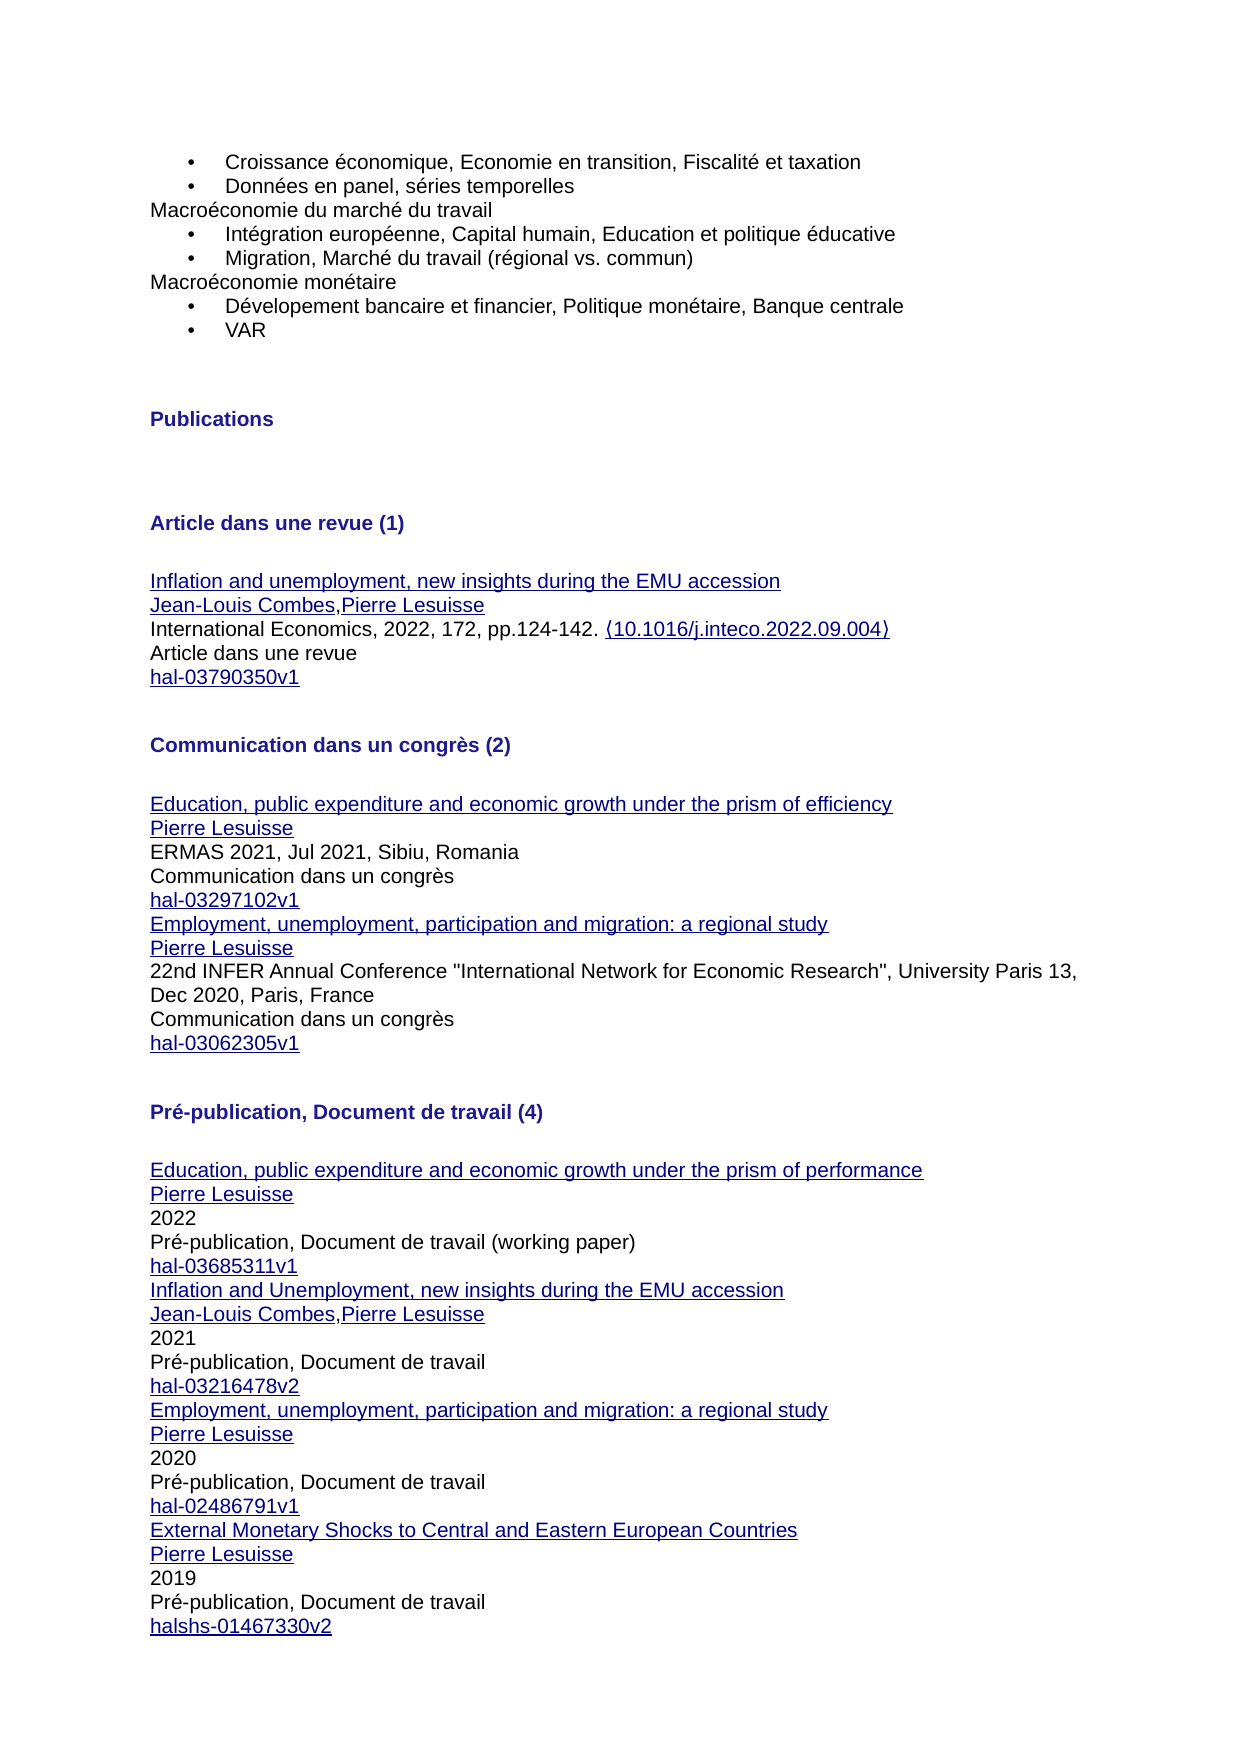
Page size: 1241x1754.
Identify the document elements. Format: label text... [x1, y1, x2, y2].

table_cell Employment, unemployment, participation and migration: a regional study Pierre Lesuisse 22nd INFER Annual Conference "International Network for Economic Research", University Paris 13, Dec 2020, Paris, France Communication dans un congrès hal-03062305v1 [150, 911, 1090, 1055]
list Migration, Marché du travail (régional vs. commun) [187, 246, 1090, 270]
subtitle Publications [150, 407, 1090, 431]
subtitle Article dans une revue (1) [150, 510, 1090, 534]
list Croissance économique, Economie en transition, Fiscalité et taxation [187, 150, 1090, 174]
subtitle Communication dans un congrès (2) [150, 733, 1090, 757]
subtitle Macroéconomie du marché du travail [150, 198, 1090, 222]
subtitle Pré-publication, Document de travail (4) [150, 1100, 1090, 1124]
table_header Education, public expenditure and economic growth under the prism of efficiency Pierre Lesuisse ERMAS 2021, Jul 2021, Sibiu, Romania Communication dans un congrès hal-03297102v1 [150, 792, 1090, 911]
list Intégration européenne, Capital humain, Education et politique éducative [187, 222, 1090, 246]
list VAR [187, 318, 1090, 342]
table_cell Employment, unemployment, participation and migration: a regional study Pierre Lesuisse 2020 Pré-publication, Document de travail hal-02486791v1 [150, 1398, 1090, 1518]
table_header Inflation and unemployment, new insights during the EMU accession Jean-Louis Combes,Pierre Lesuisse International Economics, 2022, 172, pp.124-142. ⟨10.1016/j.inteco.2022.09.004⟩ Article dans une revue hal-03790350v1 [150, 569, 1090, 688]
table_header Education, public expenditure and economic growth under the prism of performance Pierre Lesuisse 2022 Pré-publication, Document de travail (working paper) hal-03685311v1 [150, 1158, 1090, 1278]
subtitle Macroéconomie monétaire [150, 270, 1090, 294]
list Données en panel, séries temporelles [187, 174, 1090, 198]
list Dévelopement bancaire et financier, Politique monétaire, Banque centrale [187, 294, 1090, 318]
table_cell External Monetary Shocks to Central and Eastern European Countries Pierre Lesuisse 2019 Pré-publication, Document de travail halshs-01467330v2 [150, 1518, 1090, 1637]
table_cell Inflation and Unemployment, new insights during the EMU accession Jean-Louis Combes,Pierre Lesuisse 2021 Pré-publication, Document de travail hal-03216478v2 [150, 1278, 1090, 1398]
